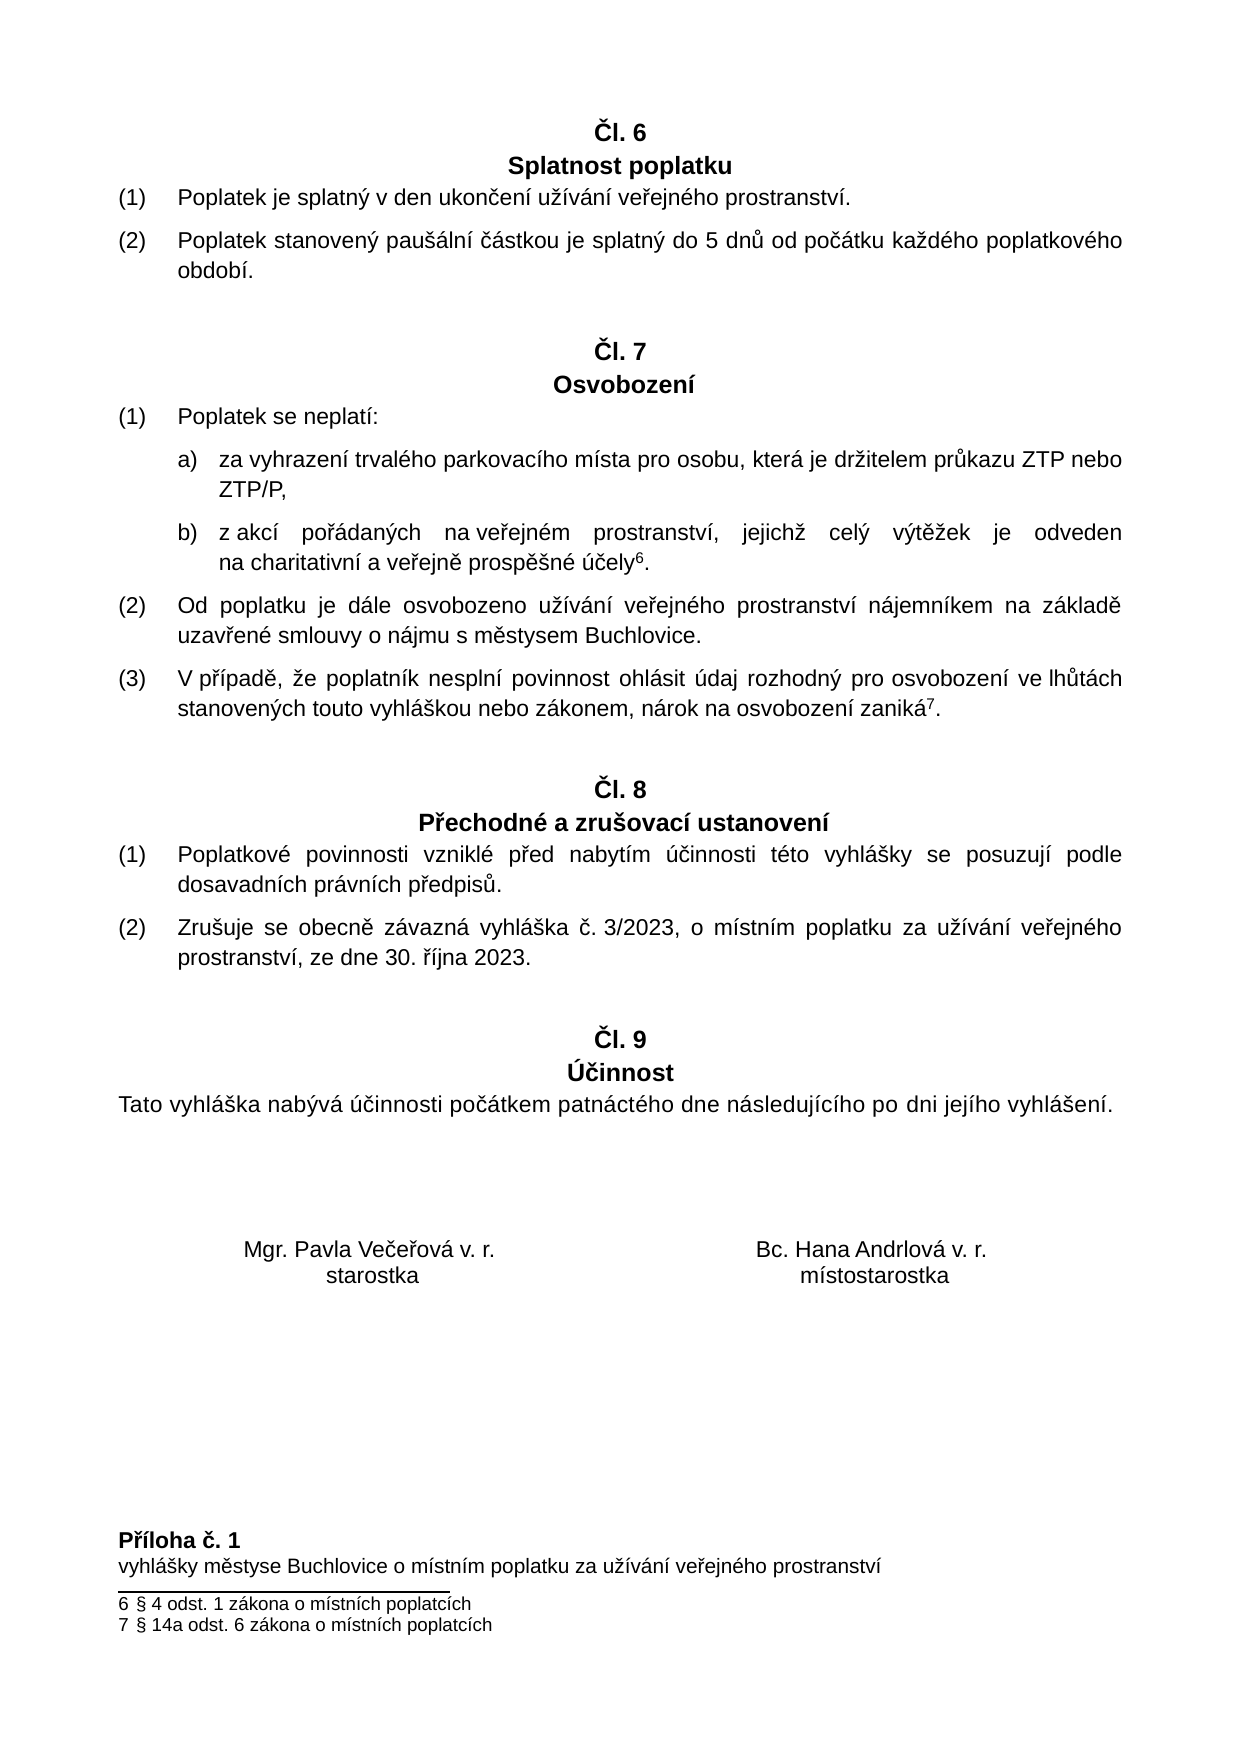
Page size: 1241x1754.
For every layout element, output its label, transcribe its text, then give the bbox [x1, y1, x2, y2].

list z akcí pořádaných na veřejném prostranství, jejichž celý výtěžek je odveden na charitativní a veřejně prospěšné účely. [177, 519, 1122, 576]
list Od poplatku je dále osvobozeno užívání veřejného prostranství nájemníkem na základě uzavřené smlouvy o nájmu s městysem Buchlovice. [118, 592, 1122, 648]
table_cell [620, 1294, 1122, 1412]
subtitle Čl. 9 Účinnost [118, 1024, 1122, 1086]
list Poplatek se neplatí: [118, 403, 1122, 430]
subtitle Čl. 7 Osvobození [118, 337, 1122, 399]
list za vyhrazení trvalého parkovacího místa pro osobu, která je držitelem průkazu ZTP nebo ZTP/P, [177, 446, 1122, 503]
table_header Mgr. Pavla Večeřová v. r. starostka [118, 1176, 620, 1294]
subtitle Čl. 8 Přechodné a zrušovací ustanovení [118, 775, 1122, 837]
list V případě, že poplatník nesplní povinnost ohlásit údaj rozhodný pro osvobození ve lhůtách stanovených touto vyhláškou nebo zákonem, nárok na osvobození zaniká. [118, 665, 1122, 721]
list Poplatek je splatný v den ukončení užívání veřejného prostranství. [118, 184, 1122, 211]
subtitle Čl. 6 Splatnost poplatku [118, 118, 1122, 180]
text Tato vyhláška nabývá účinnosti počátkem patnáctého dne následujícího po dni jejího vyhlášení. [118, 1091, 1122, 1117]
text Příloha č. 1 [118, 1527, 1122, 1554]
list Zrušuje se obecně závazná vyhláška č. 3/2023, o místním poplatku za užívání veřejného prostranství, ze dne 30. října 2023. [118, 914, 1122, 971]
text vyhlášky městyse Buchlovice o místním poplatku za užívání veřejného prostranství [118, 1554, 1122, 1578]
list Poplatek stanovený paušální částkou je splatný do 5 dnů od počátku každého poplatkového období. [118, 227, 1122, 283]
table_header Bc. Hana Andrlová v. r. místostarostka [620, 1176, 1122, 1294]
table_cell [118, 1294, 620, 1412]
list § 14a odst. 6 zákona o místních poplatcích [118, 1614, 1122, 1635]
list § 4 odst. 1 zákona o místních poplatcích [118, 1592, 1122, 1614]
list Poplatkové povinnosti vzniklé před nabytím účinnosti této vyhlášky se posuzují podle dosavadních právních předpisů. [118, 841, 1122, 898]
